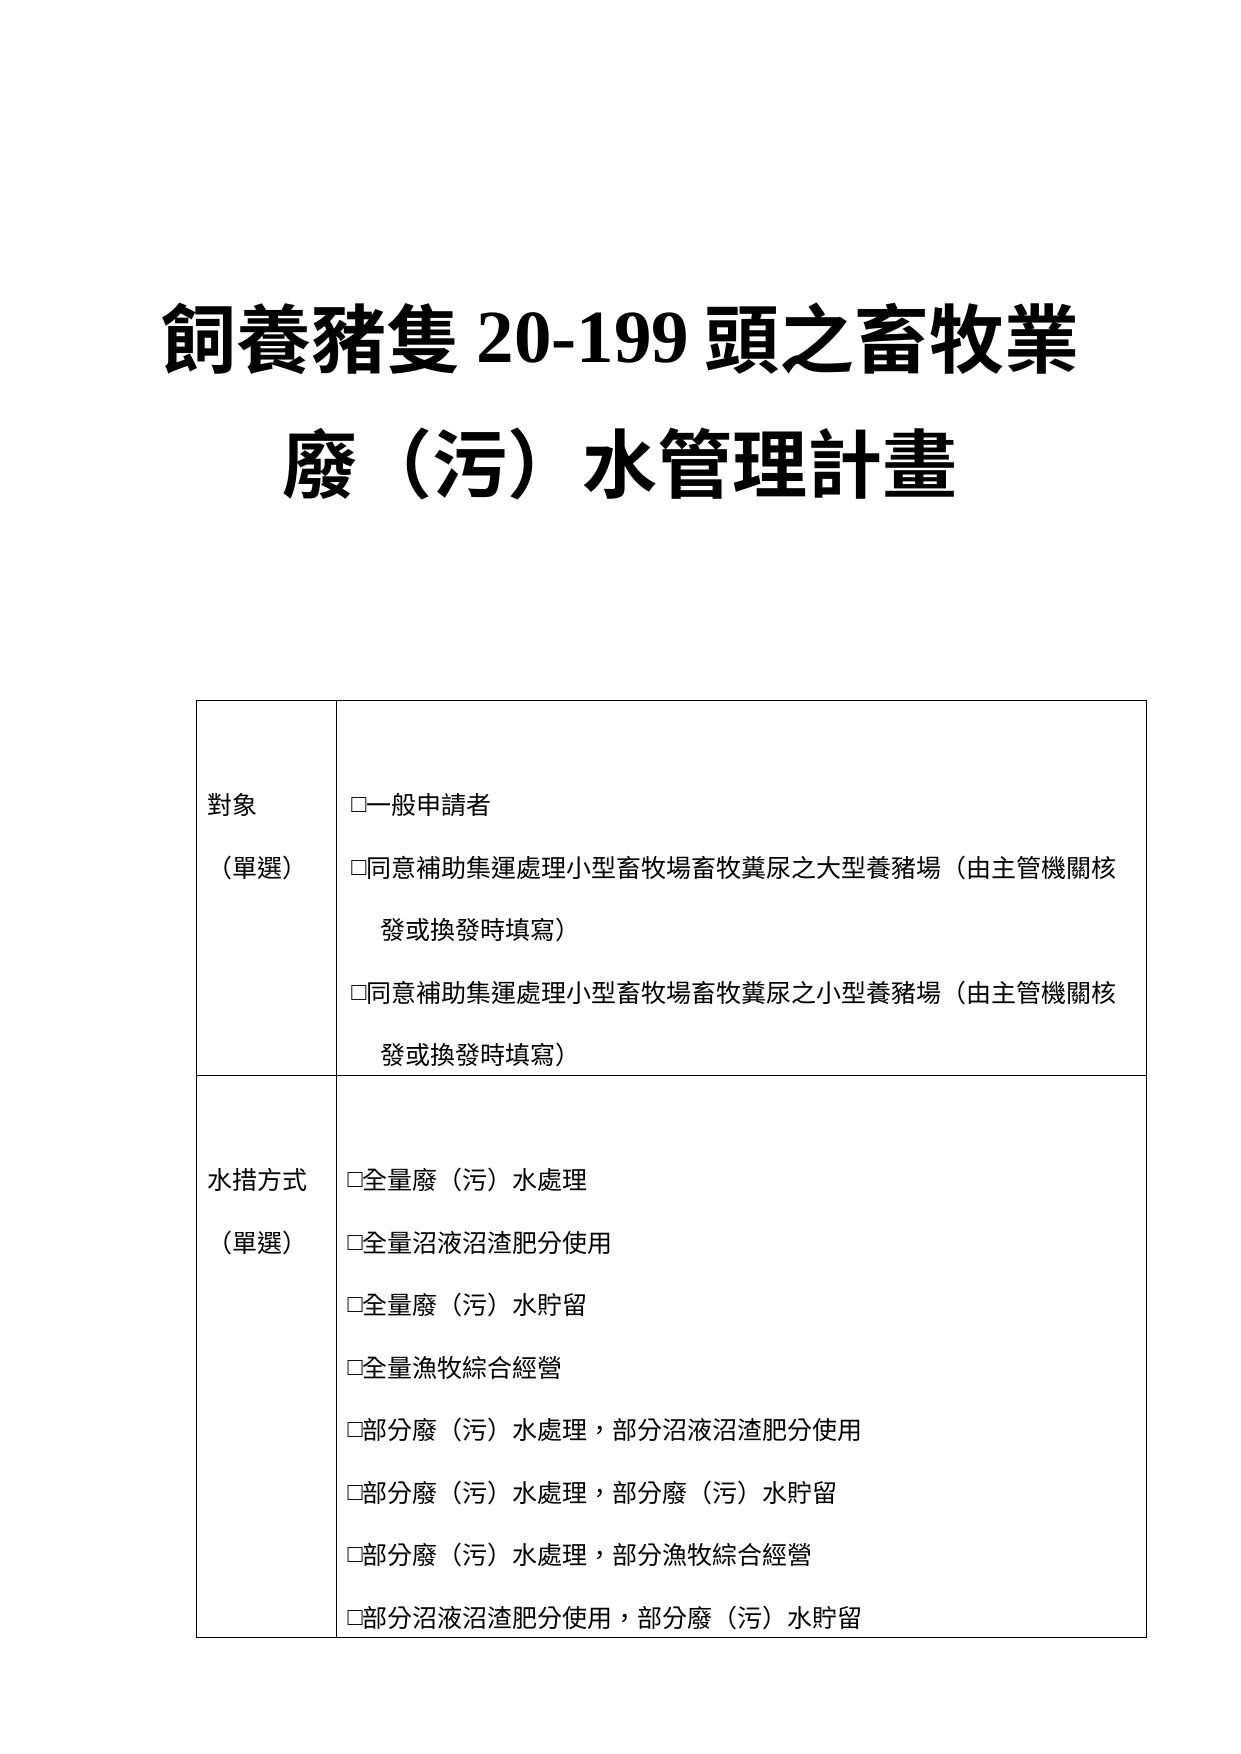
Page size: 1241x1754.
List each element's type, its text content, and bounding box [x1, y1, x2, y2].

table_header 對象 （單選） [197, 701, 336, 1074]
table_cell 水措方式（單選） [197, 1076, 336, 1637]
text 飼養豬隻20-199頭之畜牧業廢（污）水管理計畫 [148, 262, 1093, 512]
table_cell □全量廢（污）水處理 □全量沼液沼渣肥分使用 □全量廢（污）水貯留 □全量漁牧綜合經營 □部分廢（污）水處理，部分沼液沼渣肥分使用 □部分廢（污）水處理，部分廢（污）水貯留 □部分廢（污）水處理，部分漁牧綜合經營 □部分沼液沼渣肥分使用，部分廢（污）水貯留 [337, 1076, 1146, 1637]
table_header □一般申請者 □同意補助集運處理小型畜牧場畜牧糞尿之大型養豬場（由主管機關核發或換發時填寫） □同意補助集運處理小型畜牧場畜牧糞尿之小型養豬場（由主管機關核發或換發時填寫） [337, 701, 1146, 1074]
